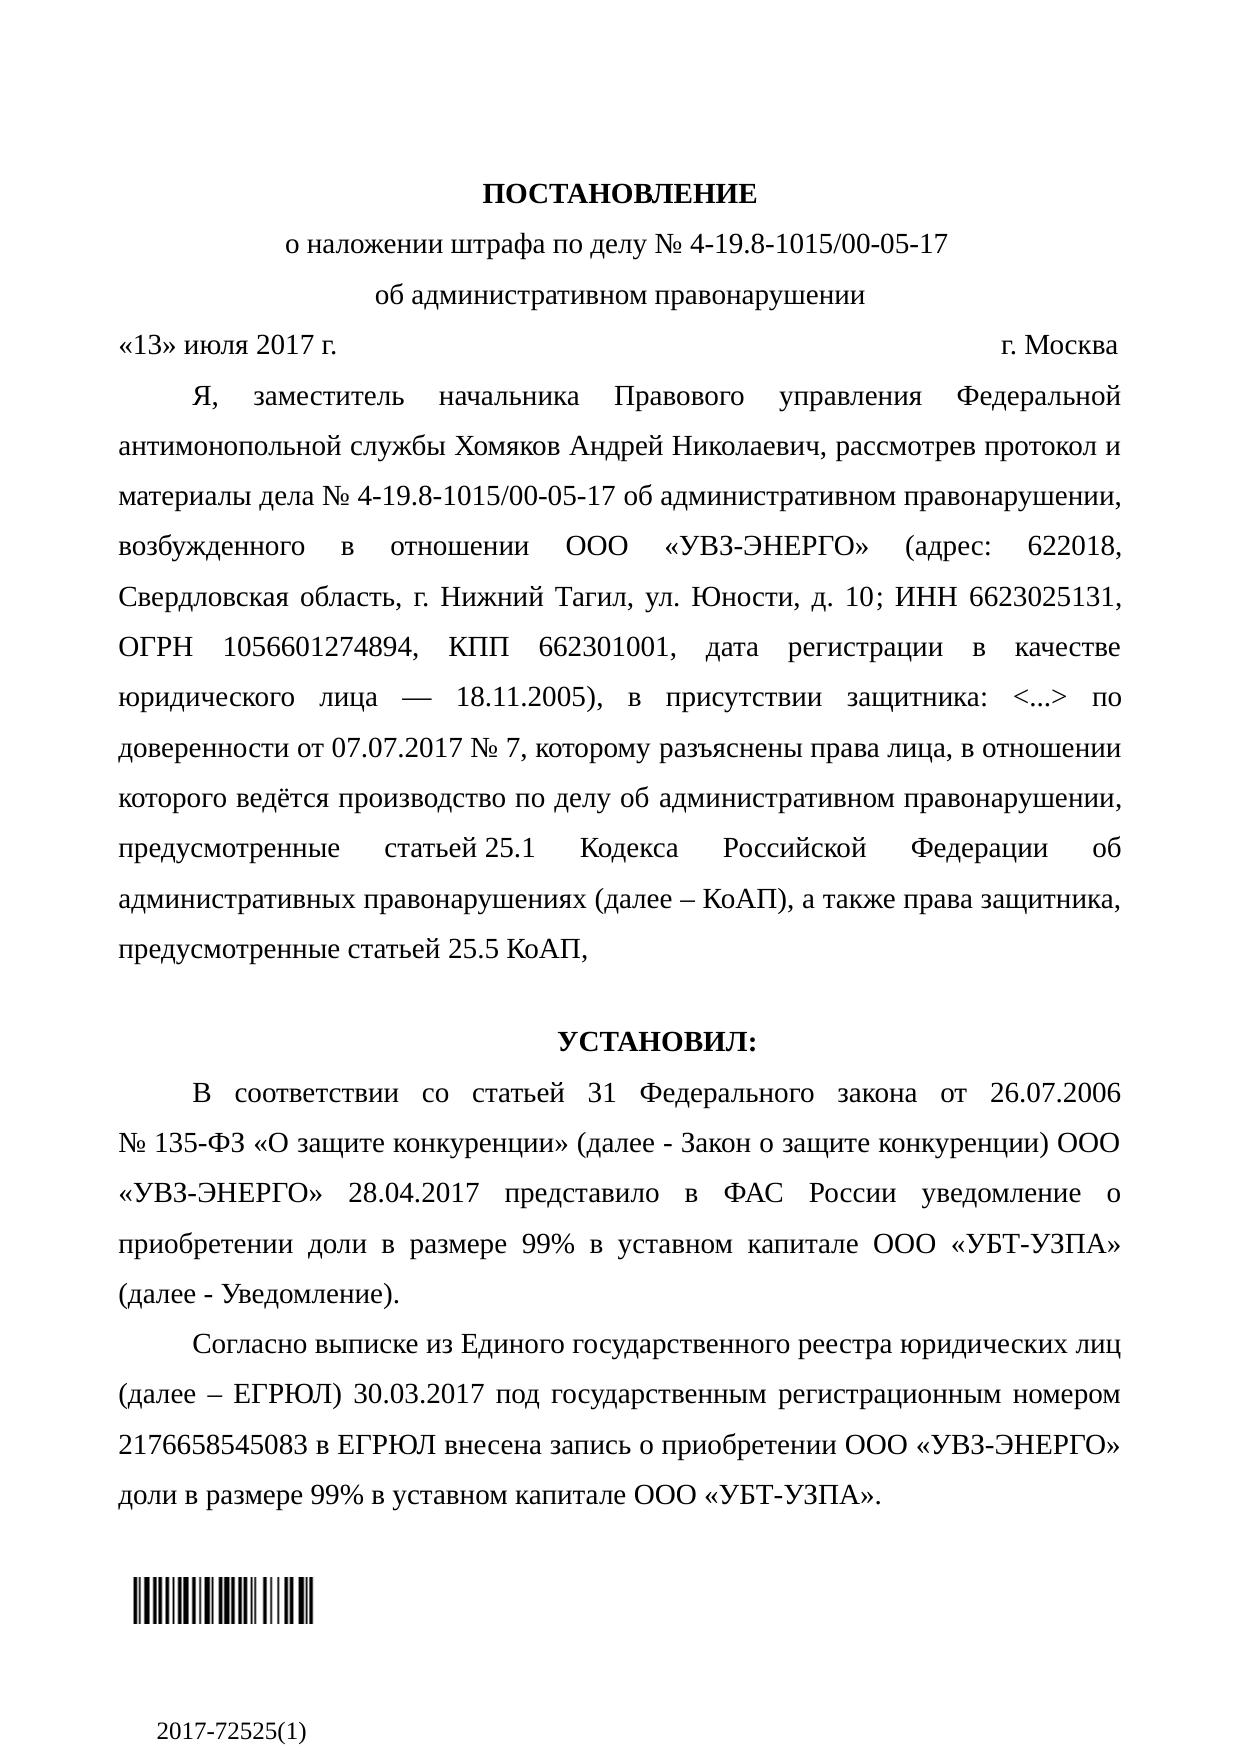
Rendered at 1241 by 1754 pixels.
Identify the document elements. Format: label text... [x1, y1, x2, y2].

text УСТАНОВИЛ: [118, 1024, 1122, 1058]
text Согласно выписке из Единого государственного реестра юридических лиц (далее – ЕГРЮЛ) 30.03.2017 под государственным регистрационным номером 2176658545083 в ЕГРЮЛ внесена запись о приобретении ООО «УВЗ-ЭНЕРГО» доли в размере 99% в уставном капитале ООО «УБТ-УЗПА». [118, 1326, 1122, 1511]
text В соответствии со статьей 31 Федерального закона от 26.07.2006 № 135-ФЗ «О защите конкуренции» (далее - Закон о защите конкуренции) ООО «УВЗ-ЭНЕРГО» 28.04.2017 представило в ФАС России уведомление о приобретении доли в размере 99% в уставном капитале ООО «УБТ-УЗПА» (далее - Уведомление). [118, 1075, 1122, 1309]
picture [118, 1577, 331, 1624]
text ПОСТАНОВЛЕНИЕ [118, 176, 1122, 210]
text Я, заместитель начальника Правового управления Федеральной антимонопольной службы Хомяков Андрей Николаевич, рассмотрев протокол и материалы дела № 4-19.8-1015/00-05-17 об административном правонарушении, возбужденного в отношении ООО «УВЗ-ЭНЕРГО» (адрес: 622018, Свердловская область, г. Нижний Тагил, ул. Юности, д. 10; ИНН 6623025131, ОГРН 1056601274894, КПП 662301001, дата регистрации в качестве юридического лица — 18.11.2005), в присутствии защитника: <...> по доверенности от 07.07.2017 № 7, которому разъяснены права лица, в отношении которого ведётся производство по делу об административном правонарушении, предусмотренные статьей 25.1 Кодекса Российской Федерации об административных правонарушениях (далее – КоАП), а также права защитника, предусмотренные статьей 25.5 КоАП, [118, 378, 1122, 964]
text «13» июля 2017 г. г. Москва [118, 327, 1122, 361]
text об административном правонарушении [118, 277, 1122, 311]
text о наложении штрафа по делу № 4-19.8-1015/00-05-17 [118, 227, 1122, 260]
